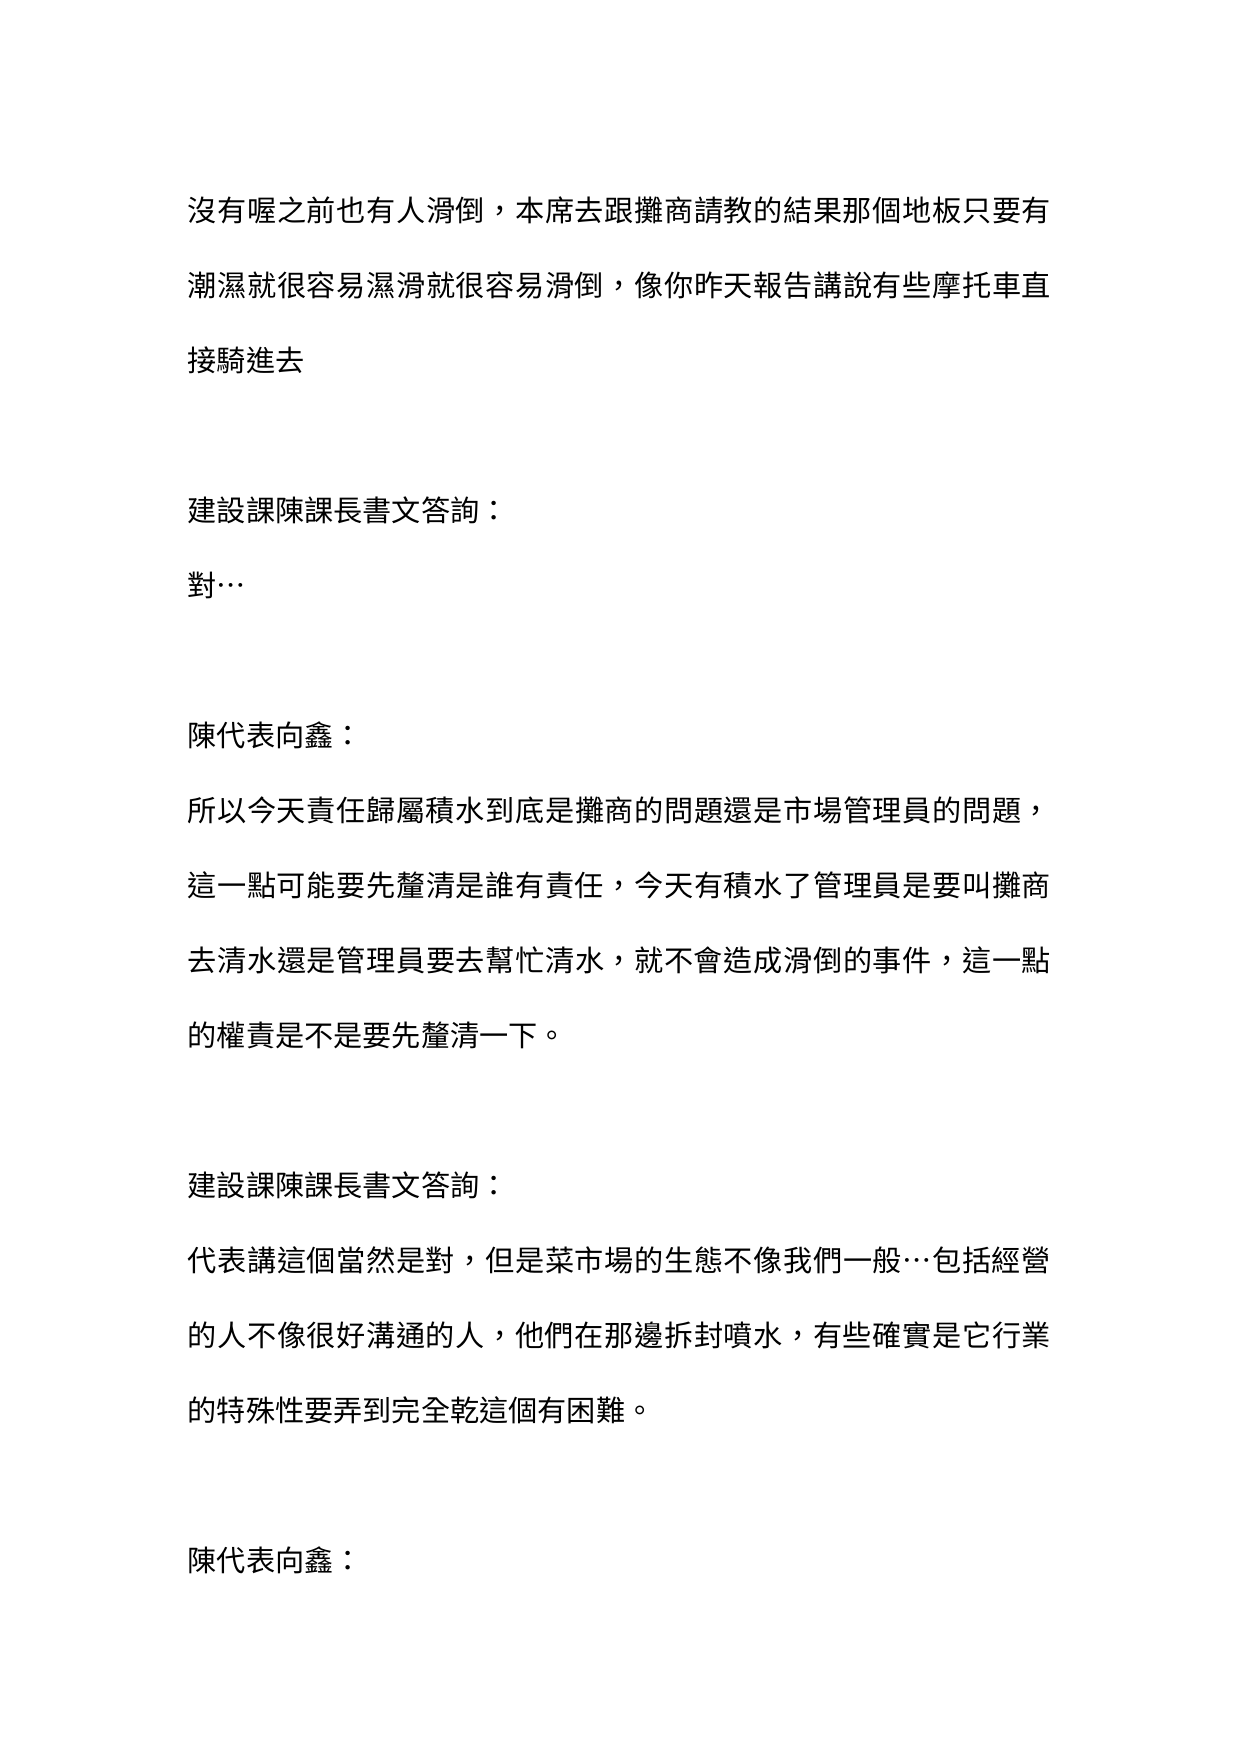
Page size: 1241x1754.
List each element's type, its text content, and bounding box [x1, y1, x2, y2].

text 陳代表向鑫： [187, 689, 1053, 764]
text 對… [187, 539, 1053, 614]
text 建設課陳課長書文答詢： [187, 1139, 1053, 1214]
text 沒有喔之前也有人滑倒，本席去跟攤商請教的結果那個地板只要有潮濕就很容易濕滑就很容易滑倒，像你昨天報告講說有些摩托車直接騎進去 [187, 164, 1053, 389]
text 陳代表向鑫： [187, 1514, 1053, 1589]
text 代表講這個當然是對，但是菜市場的生態不像我們一般…包括經營的人不像很好溝通的人，他們在那邊拆封噴水，有些確實是它行業的特殊性要弄到完全乾這個有困難。 [187, 1214, 1053, 1439]
text 建設課陳課長書文答詢： [187, 464, 1053, 539]
text 所以今天責任歸屬積水到底是攤商的問題還是市場管理員的問題，這一點可能要先釐清是誰有責任，今天有積水了管理員是要叫攤商去清水還是管理員要去幫忙清水，就不會造成滑倒的事件，這一點的權責是不是要先釐清一下。 [187, 764, 1053, 1064]
